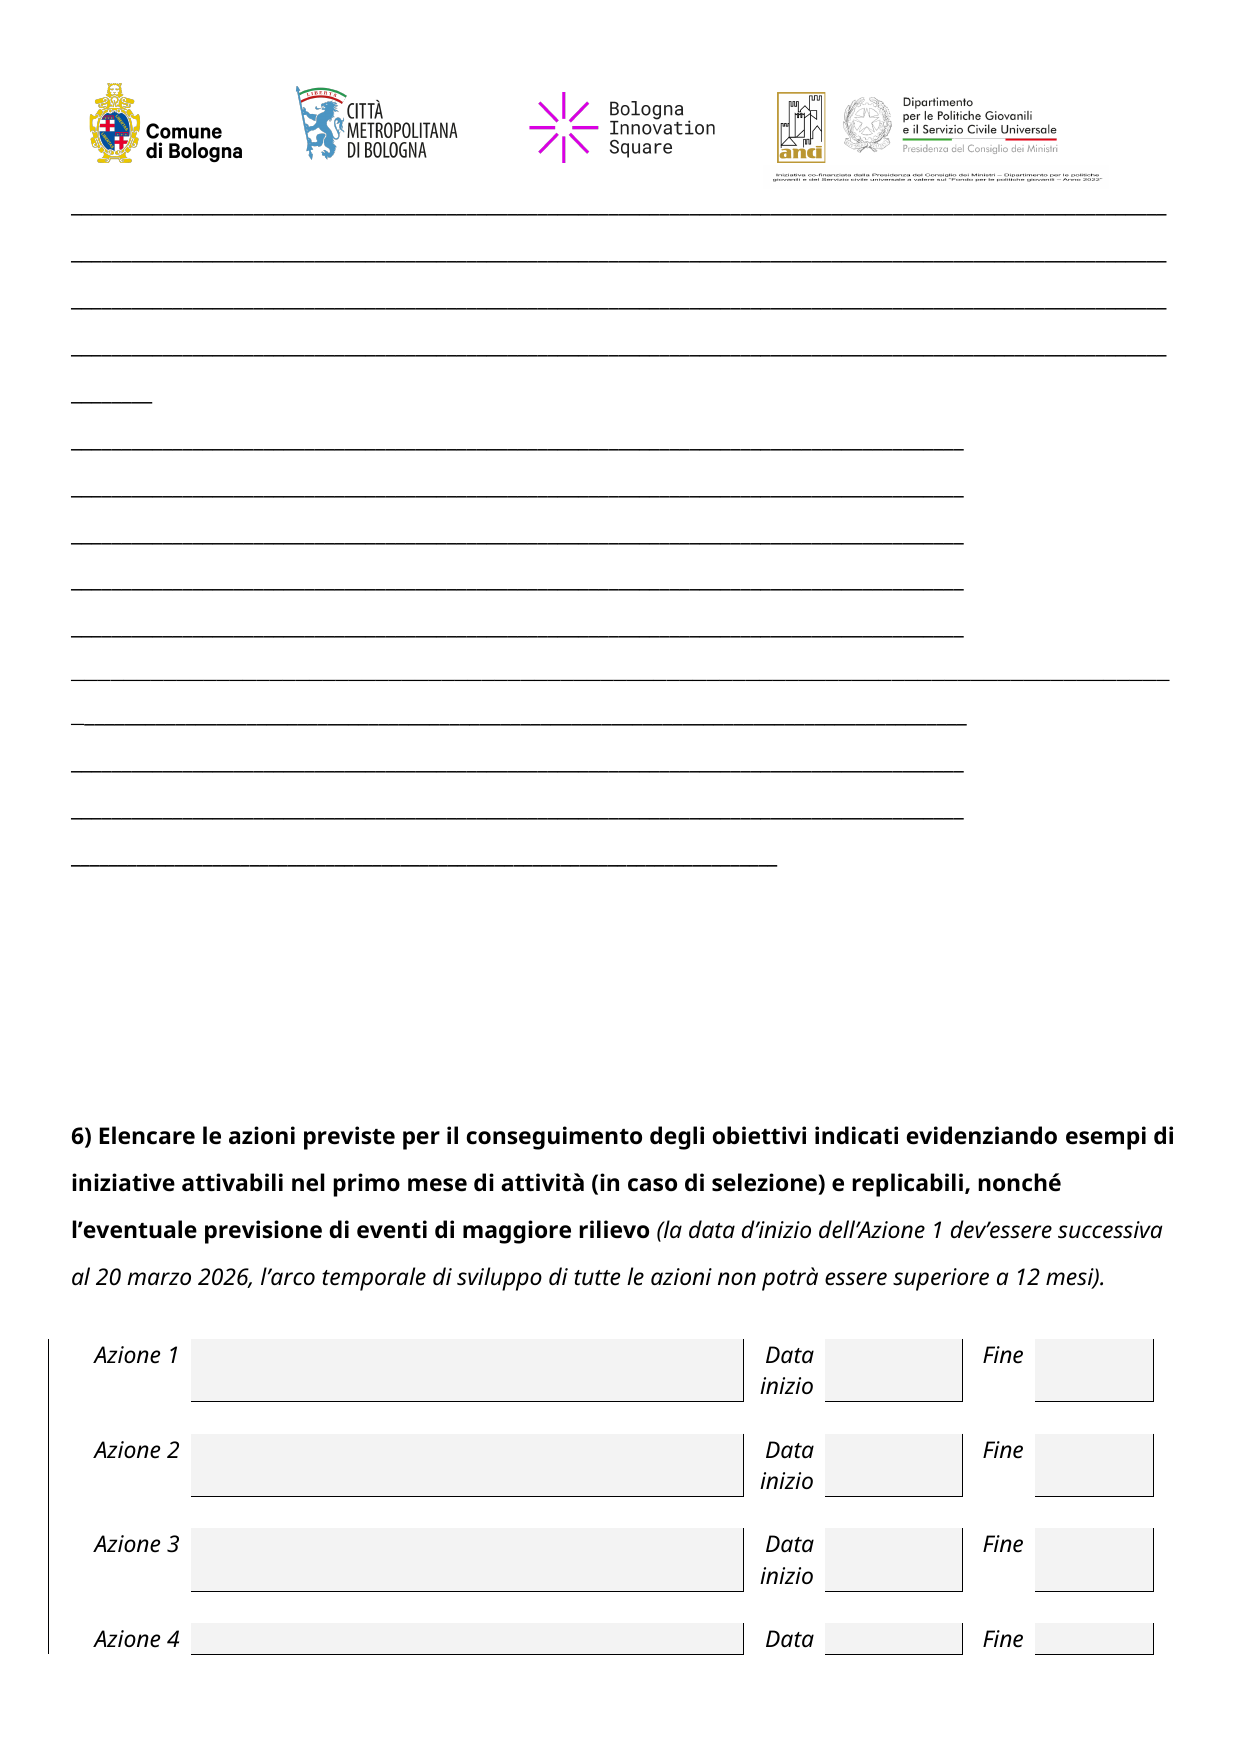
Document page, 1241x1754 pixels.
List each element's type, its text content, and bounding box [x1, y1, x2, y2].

table_cell [1035, 1528, 1153, 1591]
table_cell [191, 1434, 743, 1496]
text ________________________________________________________________________________________ [71, 470, 1175, 501]
table_cell [963, 1401, 1035, 1433]
text ________________________________________________________________________________________________________________________________________________________________________________________________________________________________________________________________________________________________________________________________________________________________________________________________________________________________________________________ [71, 188, 1175, 407]
table_cell [191, 1497, 744, 1528]
text ________________________________________________________________________________________ [71, 517, 1175, 548]
table_cell [49, 1496, 191, 1528]
table_cell [744, 1401, 825, 1433]
table_cell [1035, 1402, 1153, 1433]
table_cell [825, 1623, 962, 1654]
table_cell Azione 2 [49, 1434, 191, 1496]
table_cell [825, 1497, 962, 1528]
table_cell Data inizio [744, 1434, 825, 1496]
table_cell [825, 1434, 962, 1496]
table_cell [825, 1528, 962, 1591]
table_cell Fine [963, 1528, 1035, 1591]
table_cell [963, 1591, 1035, 1623]
text ________________________________________________________________________________________ [71, 745, 1175, 776]
text ________________________________________________________________________________________ [71, 610, 1175, 642]
text ___________________________________________________________________________ [71, 839, 1175, 870]
picture [511, 92, 751, 163]
table_cell [191, 1592, 744, 1623]
table_header [191, 1339, 743, 1401]
table_cell [963, 1496, 1035, 1528]
table_cell Data inizio [744, 1528, 825, 1591]
table_cell [191, 1402, 744, 1433]
table_cell [49, 1401, 191, 1433]
table_cell [744, 1591, 825, 1623]
picture [89, 83, 242, 163]
table_cell [744, 1496, 825, 1528]
picture [777, 92, 826, 163]
table_cell [1035, 1497, 1153, 1528]
table_header Azione 1 [49, 1339, 191, 1401]
text ________________________________________________________________________________________ [71, 423, 1175, 454]
table_cell [191, 1528, 743, 1591]
table_header [825, 1339, 962, 1401]
table_header Data inizio [744, 1339, 825, 1401]
table_cell [1035, 1434, 1153, 1496]
table_cell [1035, 1592, 1153, 1623]
table_cell [1035, 1623, 1153, 1654]
table_header Fine [963, 1339, 1035, 1401]
text 6) Elencare le azioni previste per il conseguimento degli obiettivi indicati evidenziando esempi di iniziative attivabili nel primo mese di attività (in caso di selezione) e replicabili, nonché l’eventuale previsione di eventi di maggiore rilievo (la data d’inizio dell’Azione 1 dev’essere successiva al 20 marzo 2026, l’arco temporale di sviluppo di tutte le azioni non potrà essere superiore a 12 mesi). [71, 1120, 1175, 1292]
table_cell Azione 4 [49, 1623, 191, 1654]
picture [269, 86, 486, 160]
table_cell [191, 1623, 743, 1654]
table_cell [825, 1592, 962, 1623]
picture [763, 165, 1109, 188]
table_cell Fine [963, 1434, 1035, 1496]
text ________________________________________________________________________________________ [71, 792, 1175, 823]
picture [835, 82, 1074, 163]
table_cell Fine [963, 1623, 1035, 1654]
table_cell Data [744, 1623, 825, 1654]
table_cell Azione 3 [49, 1528, 191, 1591]
text ________________________________________________________________________________________ [71, 563, 1175, 595]
table_header [1035, 1339, 1153, 1401]
text ___________________________________________________________________________________________________________________________________________________________________________ [71, 657, 1175, 729]
table_cell [825, 1402, 962, 1433]
table_cell [49, 1591, 191, 1623]
